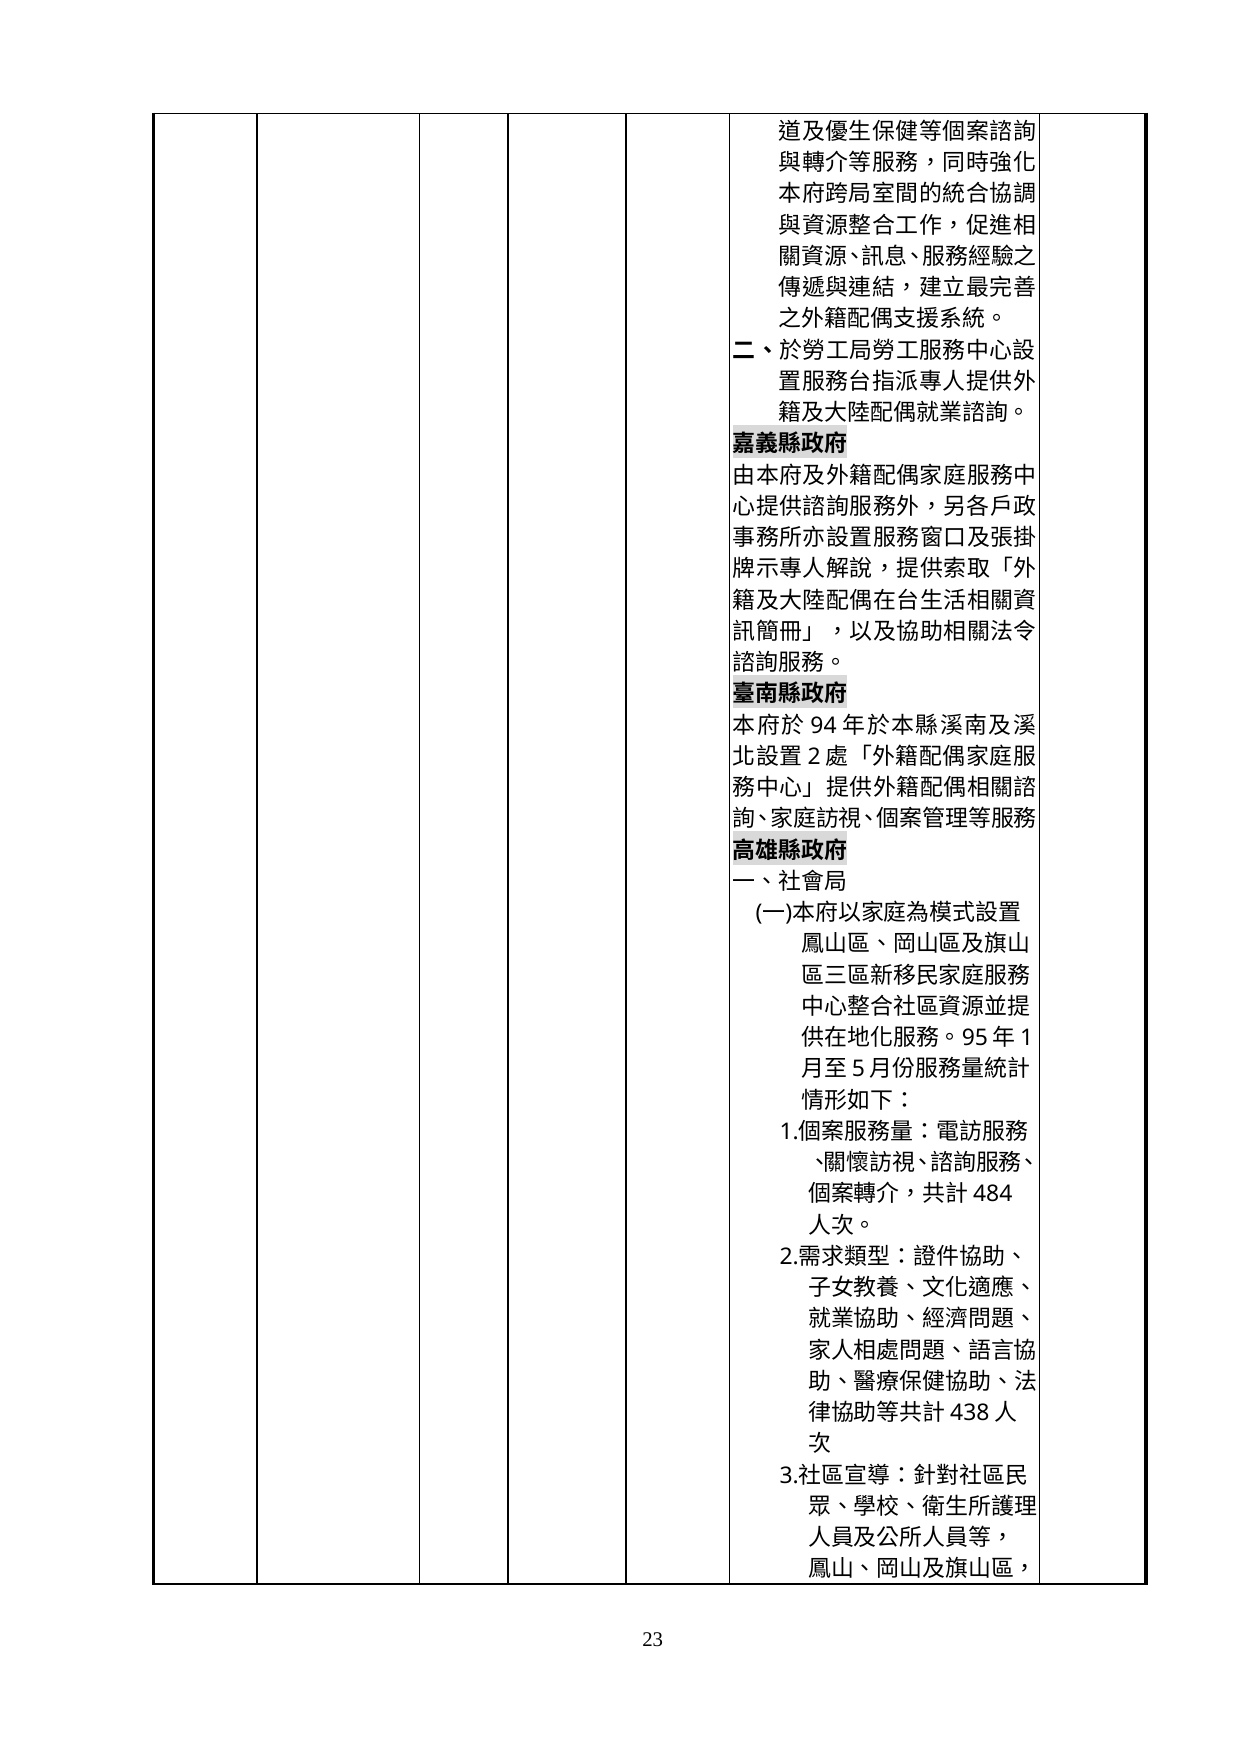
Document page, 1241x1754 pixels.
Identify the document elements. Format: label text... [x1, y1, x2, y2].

table_cell [420, 114, 507, 1583]
table_cell [258, 114, 419, 1583]
table_cell [627, 114, 729, 1583]
table_cell [509, 114, 625, 1583]
table_cell [155, 114, 256, 1583]
table_cell 持續辦理 持續由本會各縣市服務機構依照顧須要辦理 [1040, 114, 1144, 1583]
table_cell 內政部 戶政司： 95年3月至6月愛護外籍配偶專線之有效服務量共計2,143件，依國籍別分析服務量前3項依序為越南籍服務量計1,163件，佔有效服務量54.3%；大陸籍服務量339件，佔有效服務量15.8%；印尼籍217件，佔有效服務量10.1%。依諮詢項目諮詢前3項為『居留定居』668件，『法律資訊』371件，『家庭關係』207件。 外交部 外交部已填送「外籍與大陸配偶生活適應輔導諮詢服務窗口彙整表」提供民眾諮詢。 陸委會 目前海基會及中華救助總會持續提供大陸配偶在生活適應諮詢相關服務。 退輔會 依據本會95年5月9日輔參字第0950001346號函規定，本會所屬22個服務機構應成立外籍與大陸配偶服務聯繫與協調之「單一窗口」，指定專人，提供渠等生活適應相關諮詢及服務。 臺北市政府 一、警察局 (一)本局外事服務中心設立9個單一服務窗口、1個預約件服務窗口及1個簡易件服務窗口，受理外籍配偶辦理外僑居、停留及警察刑事紀錄證明等案件申請，並提供相關居、停留法令諮詢服務(地址：臺北市中正區延平南路96號；電話02-23817494、23756702、23756703) (二)本局受理辦理外籍配偶居留證及良民證計628件628人、外僑居留證計2,180件2,180人。 (三)外籍配偶辦理歸化程序所需「警察刑事紀錄證明」暨「外僑居留證明」等，本局已建立網路申請作業，俾減少民眾往返奔波(網址：www.e-service.taipei.gov.tw)。 二、民政局 (一)服務更廣大的新移民朋 友，繼新移民會館（南港區）後，臺北市於95年6月11日成立第2座新移民會館（萬華區）（臺北市長沙街2段171號）。 (二)該館備有完善設施，如1 樓設有服務臺、輕食料理區，提供開放式料理台；3樓規劃兒童遊戲室與兒童閱讀室、報章雜誌區、研習室、諮詢室、民眾上網區；4樓為大禮堂，期讓新移民增加彼此的交流及互動。 (三)為提供新移民語言無障礙之服務，除訂閱大陸、越語、泰語、印尼語及英語報章雜誌外，更有24小時電話服務，並於週二至週日下午安排越南語通譯人員；週二、週四及週日上午安排印尼語通譯；週三、週六上午安排泰語通譯；週五上午安排英語通譯，下午5點至隔日上午9點則提供電話語音服務及留言功能。 (四)本府於95年1月25日及4月27日召開2次「臺 北市政府新移民照顧輔導措施工作小組會議」，由本府民政局、社會局、勞工局、教育局、衛生局、警察局、交通局、新聞處、公訓中心、秘書處、主計處及文化局等機關出席外，並邀請行政院國軍退除役官兵輔導委員會臺北市榮民服務處及專家學者針對特定議題進行諮詢研討。 (五)架設新移民會館專屬網站（網址http://www.ca.taipei.gov.tw/後再點選「臺北市新移民會館」專區），整合本府各局處及民間團體之相關輔導措施，提供本市新移民最新活動消息及其他資訊分享，並有中文、英文、越南文、印尼文、泰文等多國語文版本。 (六)本市新移民會館局已設立單一諮詢窗口，提供生 活適應諮詢服務，電話： 02-27884911及02-23701046。 三、衛生局:臺北市政府衛生局諮詢服務電話：(02)2728-7118。 四、社會局 (一)設置本市新移民服務之專責婦女中心—永樂婦女服務中心，95年1月至6月共提供87名之新移民個案管理服務，服務內容包括協助新移民女性抒緩及解決來台後面臨的問題及情緒，並增強其面對及處理問題的能力，進而建立其社會資源，並促進其家庭功能。 (二)該中心95年1月至6月辦理「婦女學苑-世界媽媽俱樂部」、「畫我生命經驗東南亞新移民女性繪本團體」、「新移民女性專題系列講座」、「永愛會訊-提供多元文化交流訊息」、「愛的好鄰居-新移民家庭外展服務方案」、「通譯人材訓練初級班」等方案，總受益人次計500人次。 (三)該中心內並設置外文圖書室，提供新移民閱讀母國書籍之空間，並不定時購買外語書籍，提供新移民交流與借閱。 (四)永樂婦女中心設置多國語之「外語諮詢專線」(2558-0119)，由外語志工協同本地媽媽志工一同提供新移民家庭電話諮詢服務，服務內容包括：情緒支持、活動訊息傳達、家庭成員溝通等。95年1月至6月共計提供164人次電話諮詢服務。 (五)永樂婦女中心95年3月27日獲內政部補助119萬9,900元，內容包含：辦理社區外展服務，協助新移民家庭走入社區，建立友伴支持系統；文化敏感度訓練；及改善中心相關環境設備，較具溫馨家庭氣氛，使中心成為新移民的第2個娘家。95年4月至6月社區外展服務受益人次計84人次。 (六)95年補助伊甸基金會、台灣婦女展業協會提供新移民家庭關懷訪視服務，由專業人員及異文化專長人員一同至新移民家中，以母語與新移民交談，排解其溝通障礙，提供新移民家庭福利資訊、情緒支持等服務，讓因家務或子女無法外出之新移民感受到可近的關懷，以更瞭解其需求。95年1月至6月共關懷訪視65個新移民家庭。 五、勞工局 (一)本府勞工局就業服務中心及各就業服務站提供外籍及大陸地區配偶求職相關諮詢、轉銜服務之窗口。 (二)本府勞工局職訓中心辦理職業訓練，針對外籍及大陸地區配偶參訓需求提供諮詢專線2872-1940作為服務窗口。 高雄市政府 民政局 (一)高雄市政府聯合服務中心開設「外籍與大陸配偶諮詢服務窗口」，截至95年6月底止提供各項諮詢及轉介服務共計85件。 (二)於本市各區戶政事務所，置「外籍與大陸配偶生活諮詢服務」單一窗口，提供外籍配偶國籍、戶籍登記之申辦事項諮詢與服務，截至95年6月底止本市各區戶政事務所計服務3,796件 (三)轉發內政部編印之「人身安全宣導手冊」、家暴宣導DVD「普蒲公英之戀」等宣導資料。 臺北縣政府 本縣外籍與大陸配偶生活適應輔導諮詢服務窗口將原本02-29679354改為02-89858509 宜蘭縣政府 社會局:提供外籍與大陸配偶生活適應及輔導相關訊息，電話諮詢服務共計76次。 桃園縣政府 一、諮詢服務及輔導:對婦女所遭遇之家庭、婚姻、心理調適、社會適應、等問題提供諮詢輔導服務，共224人（大陸籍配偶40人、外籍配偶184人） 二、經濟援助:提供經濟陷困之婦女經濟性補助(急難救助、弱勢民眾、社會資源)。共10人（大陸配偶6人，外籍配偶4人） 三、法律服務或諮詢:提供婦女在法律諮詢服務，以保障其權益，共37人（大陸配偶2人，外籍配偶35人） 新竹縣政府 提供縣內外籍配偶申辦「警察刑事紀錄證明書」304份，「外僑居留證」124份及「外國人居留證明書」304份，主動宣導外籍配偶歸化作業流程850人，受理外籍配偶「行方不明」30人，尋獲24人，轉發外籍配偶「台灣地區居留證」227人，辦理外籍配偶「家戶訪問」，主動提供諮詢服務共95人；大陸配偶申辦在台取得永久居留證指紋卡之捺印轄內10人及大陸配偶申辦取得國人身分證流程之服務23人，另提供大陸配偶流動人口登記及對保手續與在台取得合法工作證相關規定諮詢服務。 苗栗縣政府 一、95年1月至6月本府各戶政事務所「外籍與大陸配偶生活適應輔導服務窗口」共計受理416件、「法律諮詢服務窗口」共計受理411件。 二、苗栗縣家庭教育中心提供「885」專線諮詢服務，協助外籍配偶各類家庭、婚姻及親職問題諮詢。 彰化縣政府 於本府民政局及各鄉鎮市戶政事務所設置諮詢服務窗口，提供歸化國籍或定居設籍流程等諮詢資料及戶籍法令諮詢。 南投縣政府 本府民政局、教育局、社會局、衛生局、警察局及家庭教育中心等單位，提供諮詢服務窗口。 雲林縣政府 一、本府聯合服務中心設置有「外籍配偶單一服務窗口」，但是為了縮短外籍配偶服務與資源分配使用之城鄉差距，提升資源的便利性與可近性，並建立最便捷之全縣服務網絡，本縣20個戶政事務所於95年3月28日成立「外籍配偶單一服務窗口」。主要係提供外籍配偶及其家庭成員有關國籍歸化、居留、家暴、人身安全、子女教育輔導、生活適應輔導、就業管道及優生保健等個案諮詢與轉介等服務，同時強化本府跨局室間的統合協調與資源整合工作，促進相關資源、訊息、服務經驗之傳遞與連結，建立最完善之外籍配偶支援系統。 二、於勞工局勞工服務中心設置服務台指派專人提供外籍及大陸配偶就業諮詢。 嘉義縣政府 由本府及外籍配偶家庭服務中心提供諮詢服務外，另各戶政事務所亦設置服務窗口及張掛牌示專人解說，提供索取「外籍及大陸配偶在台生活相關資訊簡冊」，以及協助相關法令諮詢服務。 臺南縣政府 本府於94年於本縣溪南及溪北設置2處「外籍配偶家庭服務中心」提供外籍配偶相關諮詢、家庭訪視、個案管理等服務 高雄縣政府 一、社會局 (一)本府以家庭為模式設置鳳山區、岡山區及旗山區三區新移民家庭服務中心整合社區資源並提供在地化服務。95年1月至5月份服務量統計情形如下： 1.個案服務量：電訪服務、關懷訪視、諮詢服務、個案轉介，共計484人次。 2.需求類型：證件協助、子女教養、文化適應、就業協助、經濟問題、家人相處問題、語言協助、醫療保健協助、法律協助等共計438人次 3.社區宣導：針對社區民眾、學校、衛生所護理人員及公所人員等，鳳山、岡山及旗山區，共40場次，約2,000人次 4.機車考照班、外籍配偶成長團體：機車考照3場次、家人團體2場次。 5.製作中心簡介宣導DM及五款多國娃娃磁鐵(柬埔寨、越南、印尼、泰國及中國語言) ，強調多元文化之融合。 6.培訓外籍配偶志工人力服務外籍配偶家庭，目前旗山區新移民家庭服務中心，培訓13名志願服務人員，透過電話諮詢服務及家庭訪視服務模式，提供30服務人次 二、民政局 建置本縣外籍與大陸配偶名冊，以電子郵件傳送本府社會局、衛生局、教育局等相關單位，作為照顧措施之依據。 花蓮縣政府 配合教育局成立新移民學習輔導中心統一建置單一窗口聯繫名冊，於花蓮縣新移民學習網提供各項相關輔導業務宣導及諮詢服務。 澎湖縣政府 一、民政局設置外籍與大陸配偶諮詢服務專線（06）9274400轉268，提供諮詢或轉介服務，本期計受理20件。 二、自去（94）年6月1日警察局成立大陸配偶申請來台「長期居留及定居」申請暨相關法律諮詢服務，本期計長期居留6件、定居9件、法律諮詢46件；特提供「電話提醒辦證」服務，由專人個別電話通知辦證事宜，避免外僑逾期居留情事發生，總計辦理373件，另首創辦理外僑居留證展延申請「到府辦證」計17件。 金門縣政府 本府向內政部申請95年度外籍配偶照顧輔導基金設置外籍配偶家庭服務中心，業奉核定經費補助正籌辦設置事宜，該中心成立後作為外籍配偶相關諮詢與服務窗口，提供各項福利服務。 基隆市政府 設置外籍配偶家庭服務中心提供諮詢輔導： 一、電話諮詢：83人次/80人 二、電話關懷：847人次/821人。 三、家庭訪視：36戶。 四、開案個案管理：15人。 五、個管服務：94人次/37人 六、轉介服務：12人次/9人。 諮詢類型以一般諮詢410人次居多，其次為教育問題295人次。 新竹市政府 提供8人次諮詢服務。 嘉義市政府 一、分別於東、西區戶政事務所設置外籍與大陸配偶在台設籍諮詢單一窗口及服務專線電話。 二、 95年1月至6月提供外籍及大陸配偶相關就業諮詢、轉銜服務計50人。 三、於社會局服務台陳列勞委會職訓局印製之「協助新移民--外籍配偶就業宣導單」、「協助新移民--大陸地區配偶就業宣導單」、「外籍與大陸配偶就業服務宣導單」等宣導資料，供民眾索取。 [730, 114, 1039, 1583]
